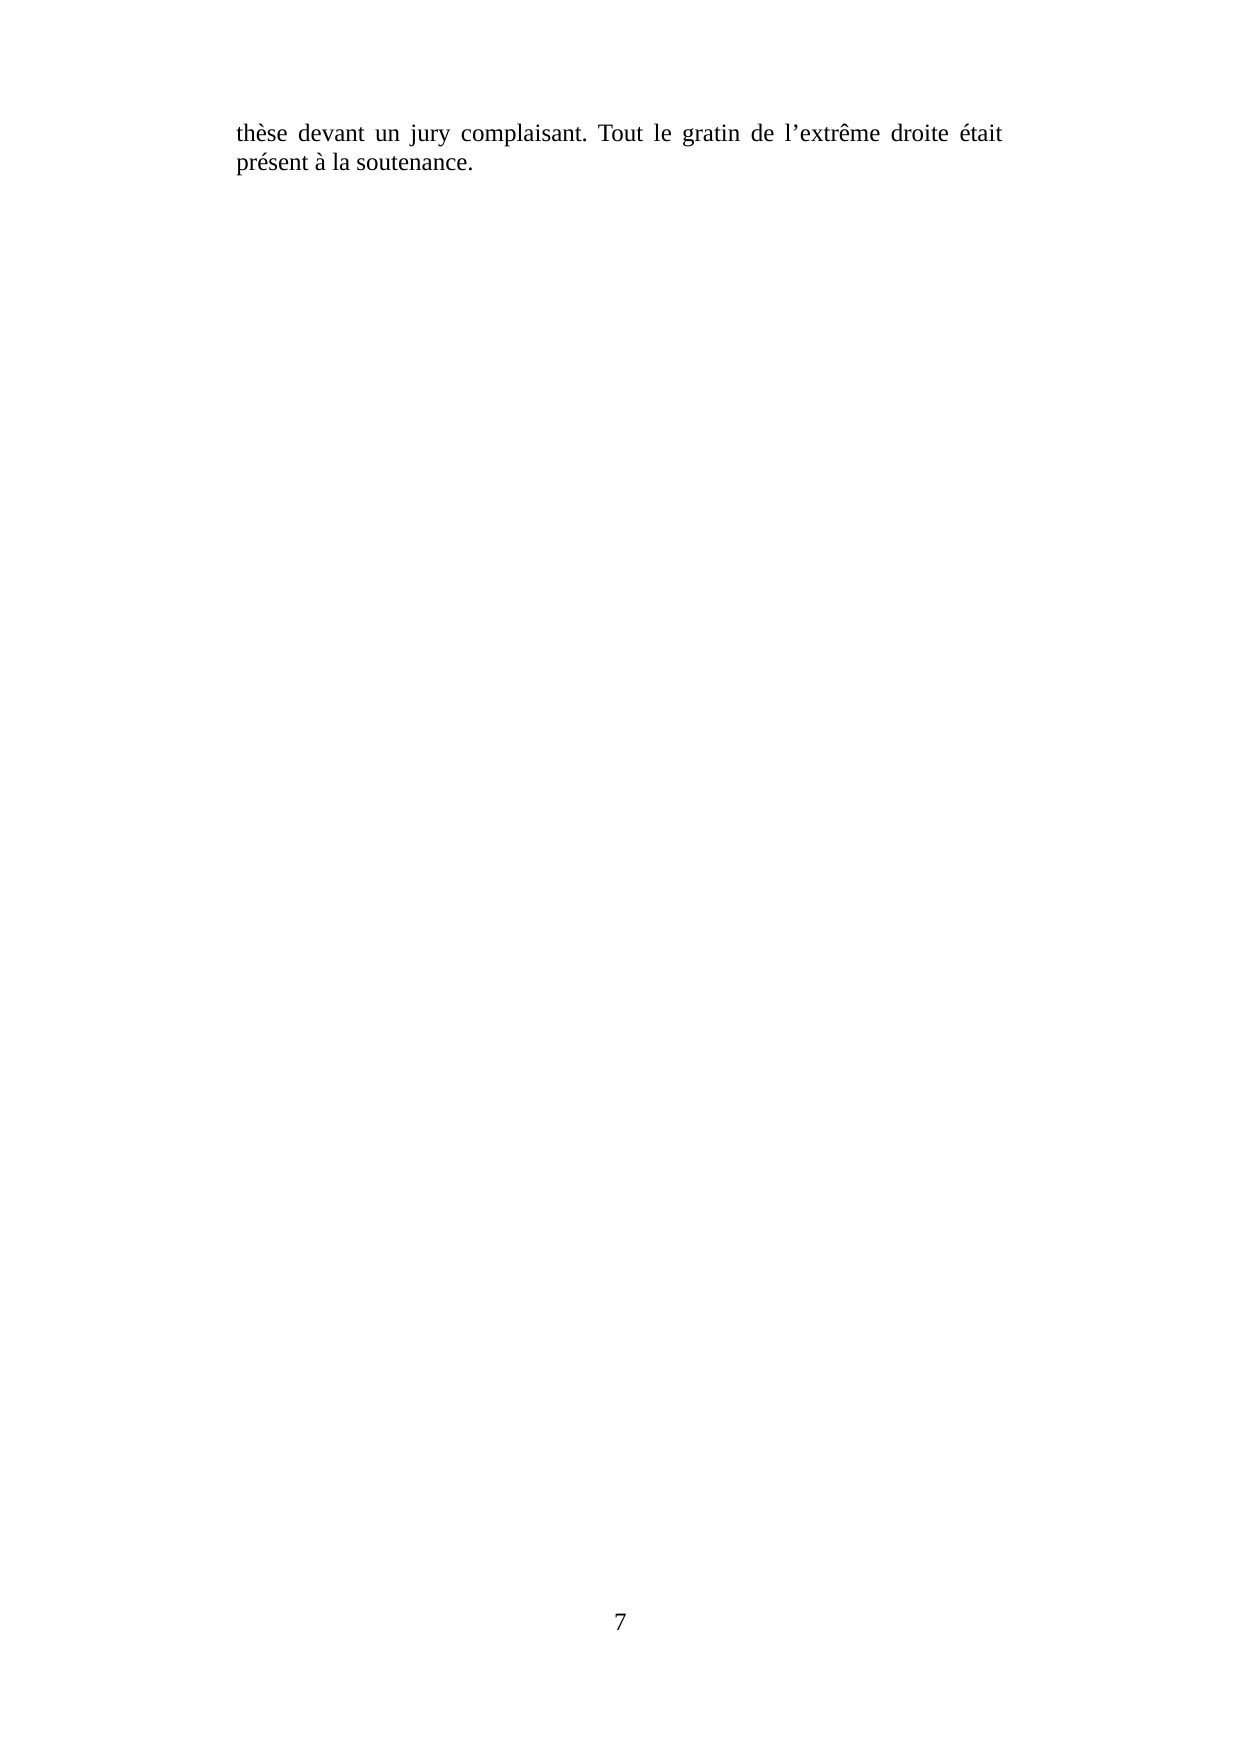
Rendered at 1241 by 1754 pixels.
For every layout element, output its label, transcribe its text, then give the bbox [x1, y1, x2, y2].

text thèse devant un jury complaisant. Tout le gratin de l’extrême droite était présent à la soutenance. [236, 118, 1004, 176]
